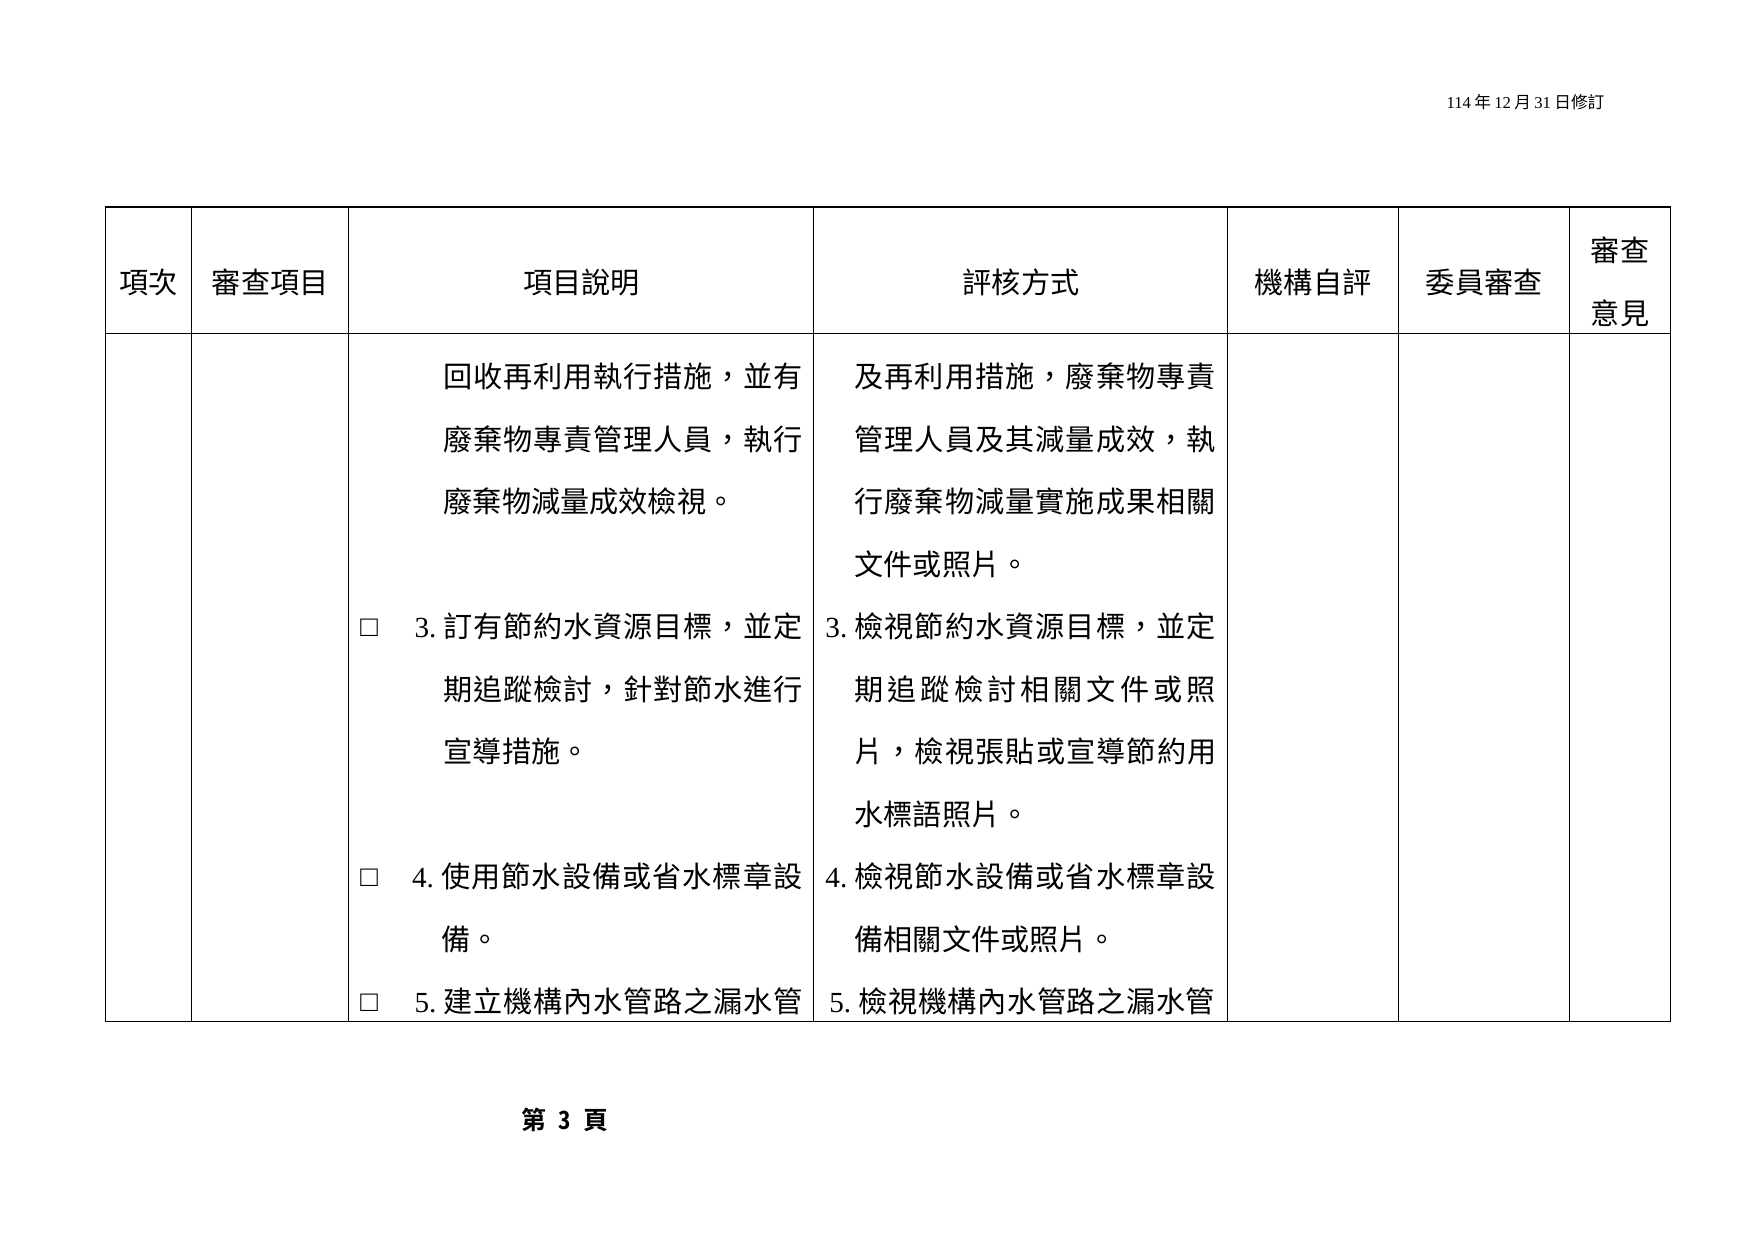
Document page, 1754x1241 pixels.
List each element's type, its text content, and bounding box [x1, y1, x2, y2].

table_header 審查項目 [192, 208, 348, 332]
table_cell [192, 334, 348, 1021]
table_cell [1570, 334, 1670, 1021]
table_header 項目說明 [349, 208, 813, 332]
table_header 機構自評 [1228, 208, 1398, 332]
table_cell [106, 334, 191, 1021]
table_cell □ □ □ [349, 334, 401, 1021]
table_cell 回收再利用執行措施，並有廢棄物專責管理人員，執行廢棄物減量成效檢視。 訂有節約水資源目標，並定期追蹤檢討，針對節水進行宣導措施。 使用節水設備或省水標章設備。 建立機構內水管路之漏水管 [401, 334, 813, 1021]
table_cell [1228, 334, 1398, 1021]
table_cell [1399, 334, 1569, 1021]
table_header 評核方式 [814, 208, 1227, 332]
table_cell 及再利用措施，廢棄物專責管理人員及其減量成效，執行廢棄物減量實施成果相關文件或照片。 檢視節約水資源目標，並定期追蹤檢討相關文件或照片，檢視張貼或宣導節約用水標語照片。 檢視節水設備或省水標章設備相關文件或照片。 檢視機構內水管路之漏水管 [814, 334, 1227, 1021]
table_header 審查意見 [1570, 208, 1670, 332]
table_header 項次 [106, 208, 191, 332]
table_header 委員審查 [1399, 208, 1569, 332]
